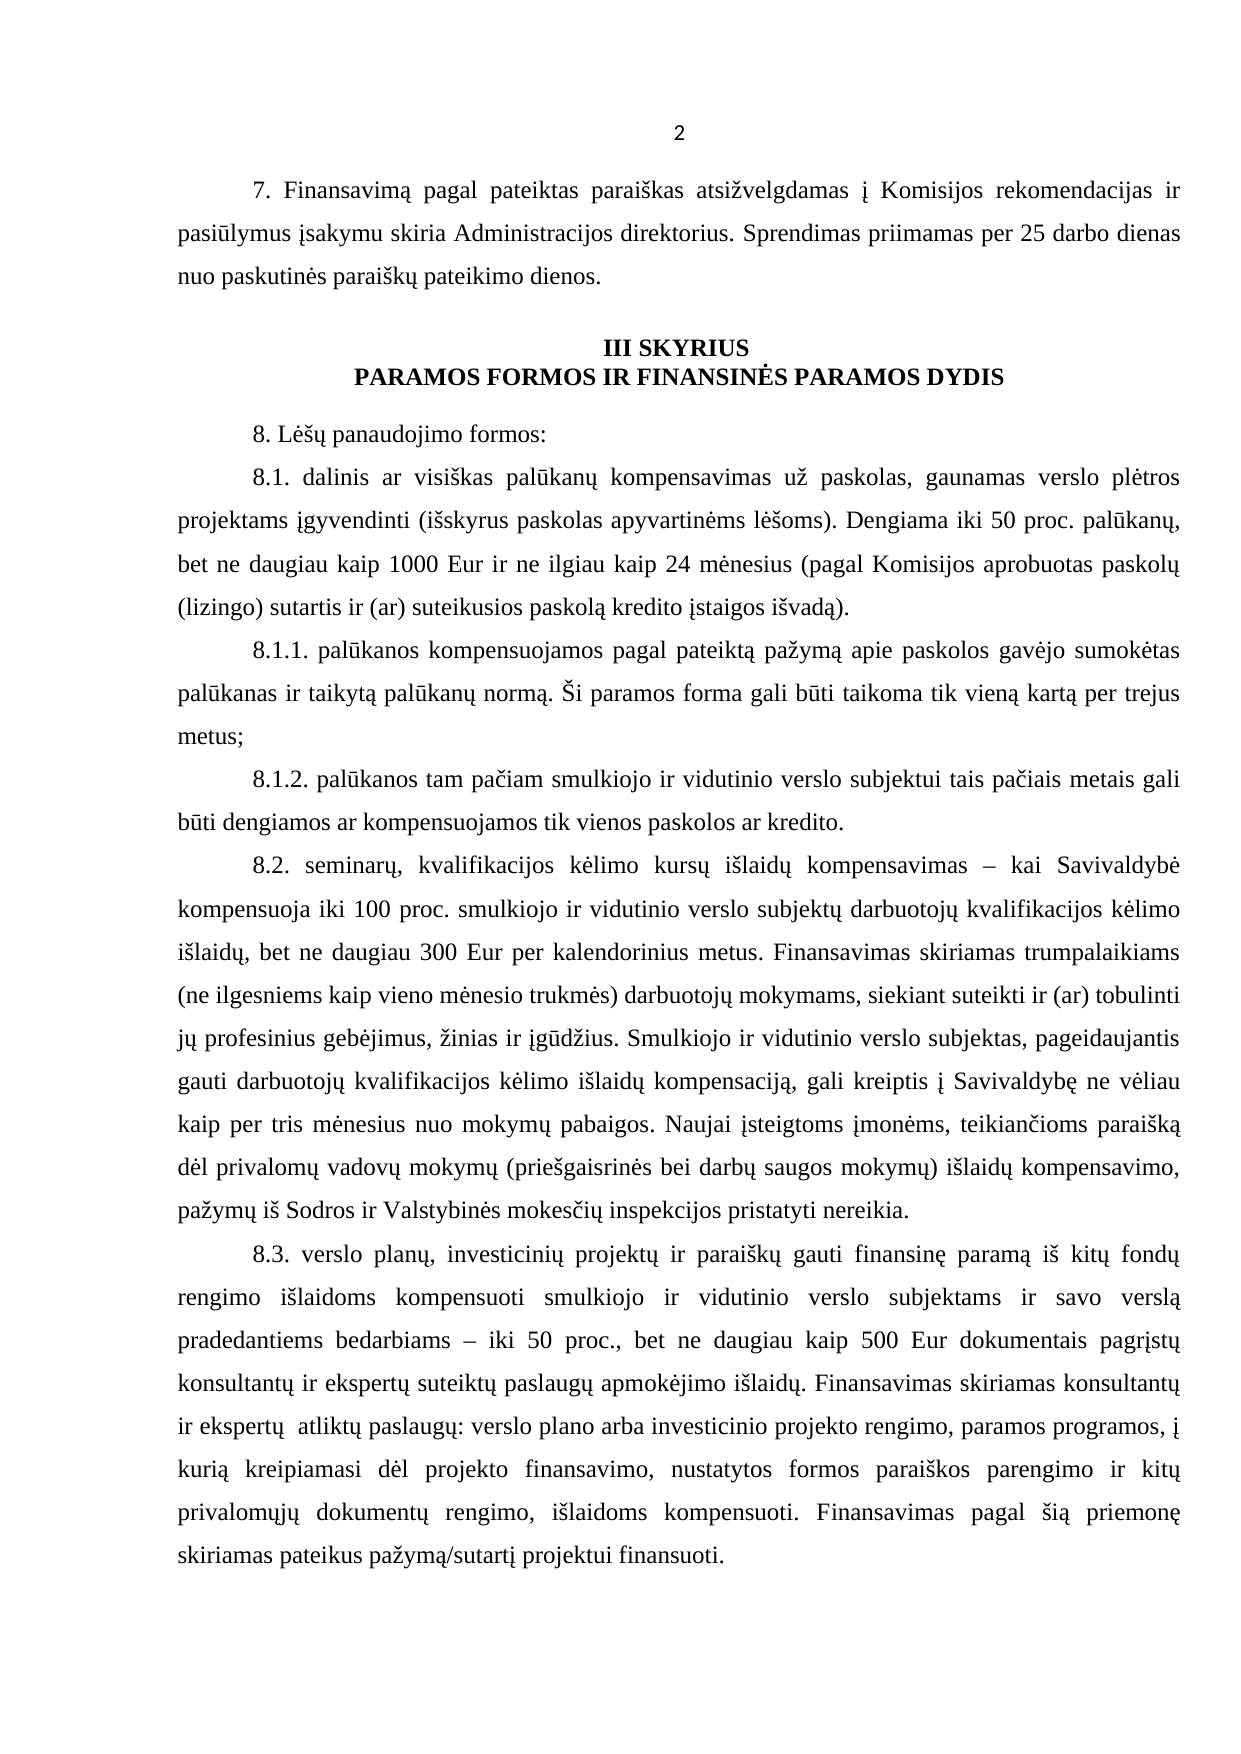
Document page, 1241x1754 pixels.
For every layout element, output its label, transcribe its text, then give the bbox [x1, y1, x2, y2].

text 8. Lėšų panaudojimo formos: [177, 419, 1181, 448]
text 8.1. dalinis ar visiškas palūkanų kompensavimas už paskolas, gaunamas verslo plėtros projektams įgyvendinti (išskyrus paskolas apyvartinėms lėšoms). Dengiama iki 50 proc. palūkanų, bet ne daugiau kaip 1000 Eur ir ne ilgiau kaip 24 mėnesius (pagal Komisijos aprobuotas paskolų (lizingo) sutartis ir (ar) suteikusios paskolą kredito įstaigos išvadą). [177, 462, 1181, 621]
text 7. Finansavimą pagal pateiktas paraiškas atsižvelgdamas į Komisijos rekomendacijas ir pasiūlymus įsakymu skiria Administracijos direktorius. Sprendimas priimamas per 25 darbo dienas nuo paskutinės paraiškų pateikimo dienos. [177, 175, 1181, 290]
text 8.1.1. palūkanos kompensuojamos pagal pateiktą pažymą apie paskolos gavėjo sumokėtas palūkanas ir taikytą palūkanų normą. Ši paramos forma gali būti taikoma tik vieną kartą per trejus metus; [177, 635, 1181, 750]
text 8.2. seminarų, kvalifikacijos kėlimo kursų išlaidų kompensavimas – kai Savivaldybė kompensuoja iki 100 proc. smulkiojo ir vidutinio verslo subjektų darbuotojų kvalifikacijos kėlimo išlaidų, bet ne daugiau 300 Eur per kalendorinius metus. Finansavimas skiriamas trumpalaikiams (ne ilgesniems kaip vieno mėnesio trukmės) darbuotojų mokymams, siekiant suteikti ir (ar) tobulinti jų profesinius gebėjimus, žinias ir įgūdžius. Smulkiojo ir vidutinio verslo subjektas, pageidaujantis gauti darbuotojų kvalifikacijos kėlimo išlaidų kompensaciją, gali kreiptis į Savivaldybę ne vėliau kaip per tris mėnesius nuo mokymų pabaigos. Naujai įsteigtoms įmonėms, teikiančioms paraišką dėl privalomų vadovų mokymų (priešgaisrinės bei darbų saugos mokymų) išlaidų kompensavimo, pažymų iš Sodros ir Valstybinės mokesčių inspekcijos pristatyti nereikia. [177, 851, 1181, 1224]
text III SKYRIUS [177, 333, 1181, 362]
text 8.1.2. palūkanos tam pačiam smulkiojo ir vidutinio verslo subjektui tais pačiais metais gali būti dengiamos ar kompensuojamos tik vienos paskolos ar kredito. [177, 764, 1181, 836]
text 8.3. verslo planų, investicinių projektų ir paraiškų gauti finansinę paramą iš kitų fondų rengimo išlaidoms kompensuoti smulkiojo ir vidutinio verslo subjektams ir savo verslą pradedantiems bedarbiams – iki 50 proc., bet ne daugiau kaip 500 Eur dokumentais pagrįstų konsultantų ir ekspertų suteiktų paslaugų apmokėjimo išlaidų. Finansavimas skiriamas konsultantų ir ekspertų atliktų paslaugų: verslo plano arba investicinio projekto rengimo, paramos programos, į kurią kreipiamasi dėl projekto finansavimo, nustatytos formos paraiškos parengimo ir kitų privalomųjų dokumentų rengimo, išlaidoms kompensuoti. Finansavimas pagal šią priemonę skiriamas pateikus pažymą/sutartį projektui finansuoti. [177, 1239, 1181, 1569]
text PARAMOS FORMOS IR FINANSINĖS PARAMOS DYDIS [177, 362, 1181, 391]
